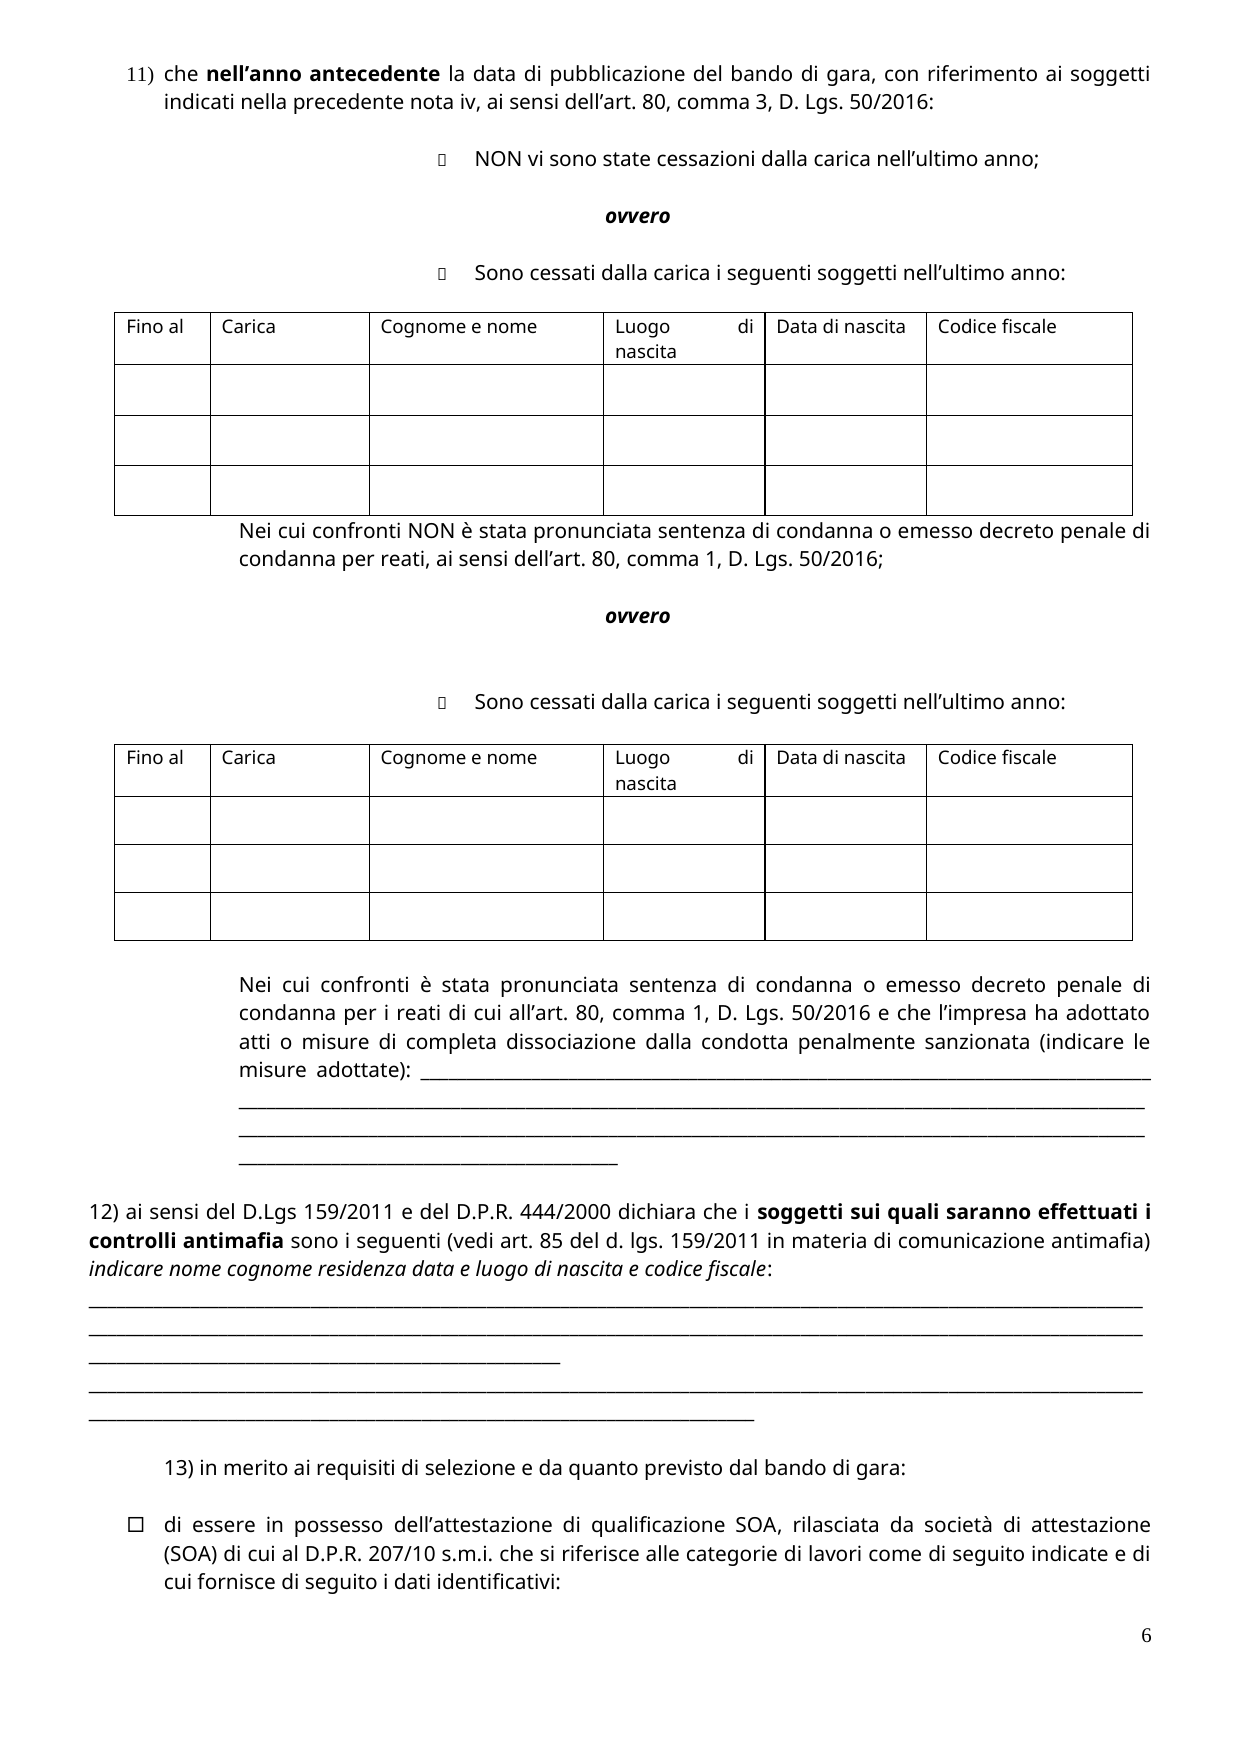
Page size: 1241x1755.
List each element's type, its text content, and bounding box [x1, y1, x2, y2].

table_header Data di nascita [766, 313, 926, 364]
table_cell [927, 365, 1132, 414]
table_header Carica [211, 745, 369, 796]
table_header Carica [211, 313, 369, 364]
table_cell [766, 893, 926, 940]
table_cell [115, 466, 210, 515]
table_cell [604, 845, 764, 892]
table_header Codice fiscale [927, 313, 1132, 364]
table_cell [211, 416, 369, 465]
table_cell [370, 893, 603, 940]
table_cell [370, 365, 603, 414]
table_header Cognome e nome [370, 313, 603, 364]
table_header Codice fiscale [927, 745, 1132, 796]
text  di essere in possesso dell’attestazione di qualificazione SOA, rilasciata da società di attestazione (SOA) di cui al D.P.R. 207/10 s.m.i. che si riferisce alle categorie di lavori come di seguito indicate e di cui fornisce di seguito i dati identificativi: [126, 1510, 1152, 1596]
text __________________________________________________________________________________________________________________________________________________________________________________________ [89, 1368, 1152, 1425]
table_cell [927, 845, 1132, 892]
table_header Data di nascita [766, 745, 926, 796]
table_cell [115, 845, 210, 892]
table_cell [115, 416, 210, 465]
list NON vi sono state cessazioni dalla carica nell’ultimo anno; [437, 144, 1152, 173]
table_cell [370, 797, 603, 844]
table_header Luogo di nascita [604, 745, 764, 796]
table_cell [604, 416, 764, 465]
table_cell [211, 466, 369, 515]
table_cell [766, 845, 926, 892]
table_cell [211, 365, 369, 414]
table_cell [211, 845, 369, 892]
text ovvero [126, 601, 1152, 630]
table_cell [766, 365, 926, 414]
list Sono cessati dalla carica i seguenti soggetti nell’ultimo anno: [437, 258, 1152, 287]
table_cell [115, 365, 210, 414]
list 13) in merito ai requisiti di selezione e da quanto previsto dal bando di gara: [126, 1453, 1152, 1482]
table_cell [927, 893, 1132, 940]
table_cell [766, 416, 926, 465]
table_header Fino al [115, 745, 210, 796]
table_cell [766, 797, 926, 844]
table_cell [115, 893, 210, 940]
table_header Cognome e nome [370, 745, 603, 796]
table_cell [211, 893, 369, 940]
table_cell [927, 416, 1132, 465]
table_cell [211, 797, 369, 844]
text ovvero [126, 201, 1152, 230]
list che nell’anno antecedente la data di pubblicazione del bando di gara, con riferimento ai soggetti indicati nella precedente nota iv, ai sensi dell’art. 80, comma 3, D. Lgs. 50/2016: [126, 59, 1152, 116]
table_cell [115, 797, 210, 844]
text 12) ai sensi del D.Lgs 159/2011 e del D.P.R. 444/2000 dichiara che i soggetti sui quali saranno effettuati i controlli antimafia sono i seguenti (vedi art. 85 del d. lgs. 159/2011 in materia di comunicazione antimafia) indicare nome cognome residenza data e luogo di nascita e codice fiscale: [89, 1197, 1152, 1283]
table_cell [766, 466, 926, 515]
table_cell [927, 466, 1132, 515]
table_cell [370, 845, 603, 892]
table_cell [370, 416, 603, 465]
table_cell [604, 797, 764, 844]
text Nei cui confronti è stata pronunciata sentenza di condanna o emesso decreto penale di condanna per i reati di cui all’art. 80, comma 1, D. Lgs. 50/2016 e che l’impresa ha adottato atti o misure di completa dissociazione dalla condotta penalmente sanzionata (indicare le misure adottate): _______________________________________________________________________________ _____________________________________________________________________________________________________________________________________________________________________________________________________________________________________________ [239, 970, 1152, 1169]
table_cell [604, 365, 764, 414]
table_header Luogo di nascita [604, 313, 764, 364]
table_header Fino al [115, 313, 210, 364]
table_cell [604, 466, 764, 515]
table_cell [370, 466, 603, 515]
table_cell [927, 797, 1132, 844]
text _______________________________________________________________________________________________________________________________________________________________________________________________________________________________________________________________________________________ [89, 1283, 1152, 1368]
list Sono cessati dalla carica i seguenti soggetti nell’ultimo anno: [437, 687, 1152, 715]
text Nei cui confronti NON è stata pronunciata sentenza di condanna o emesso decreto penale di condanna per reati, ai sensi dell’art. 80, comma 1, D. Lgs. 50/2016; [239, 516, 1152, 573]
table_cell [604, 893, 764, 940]
